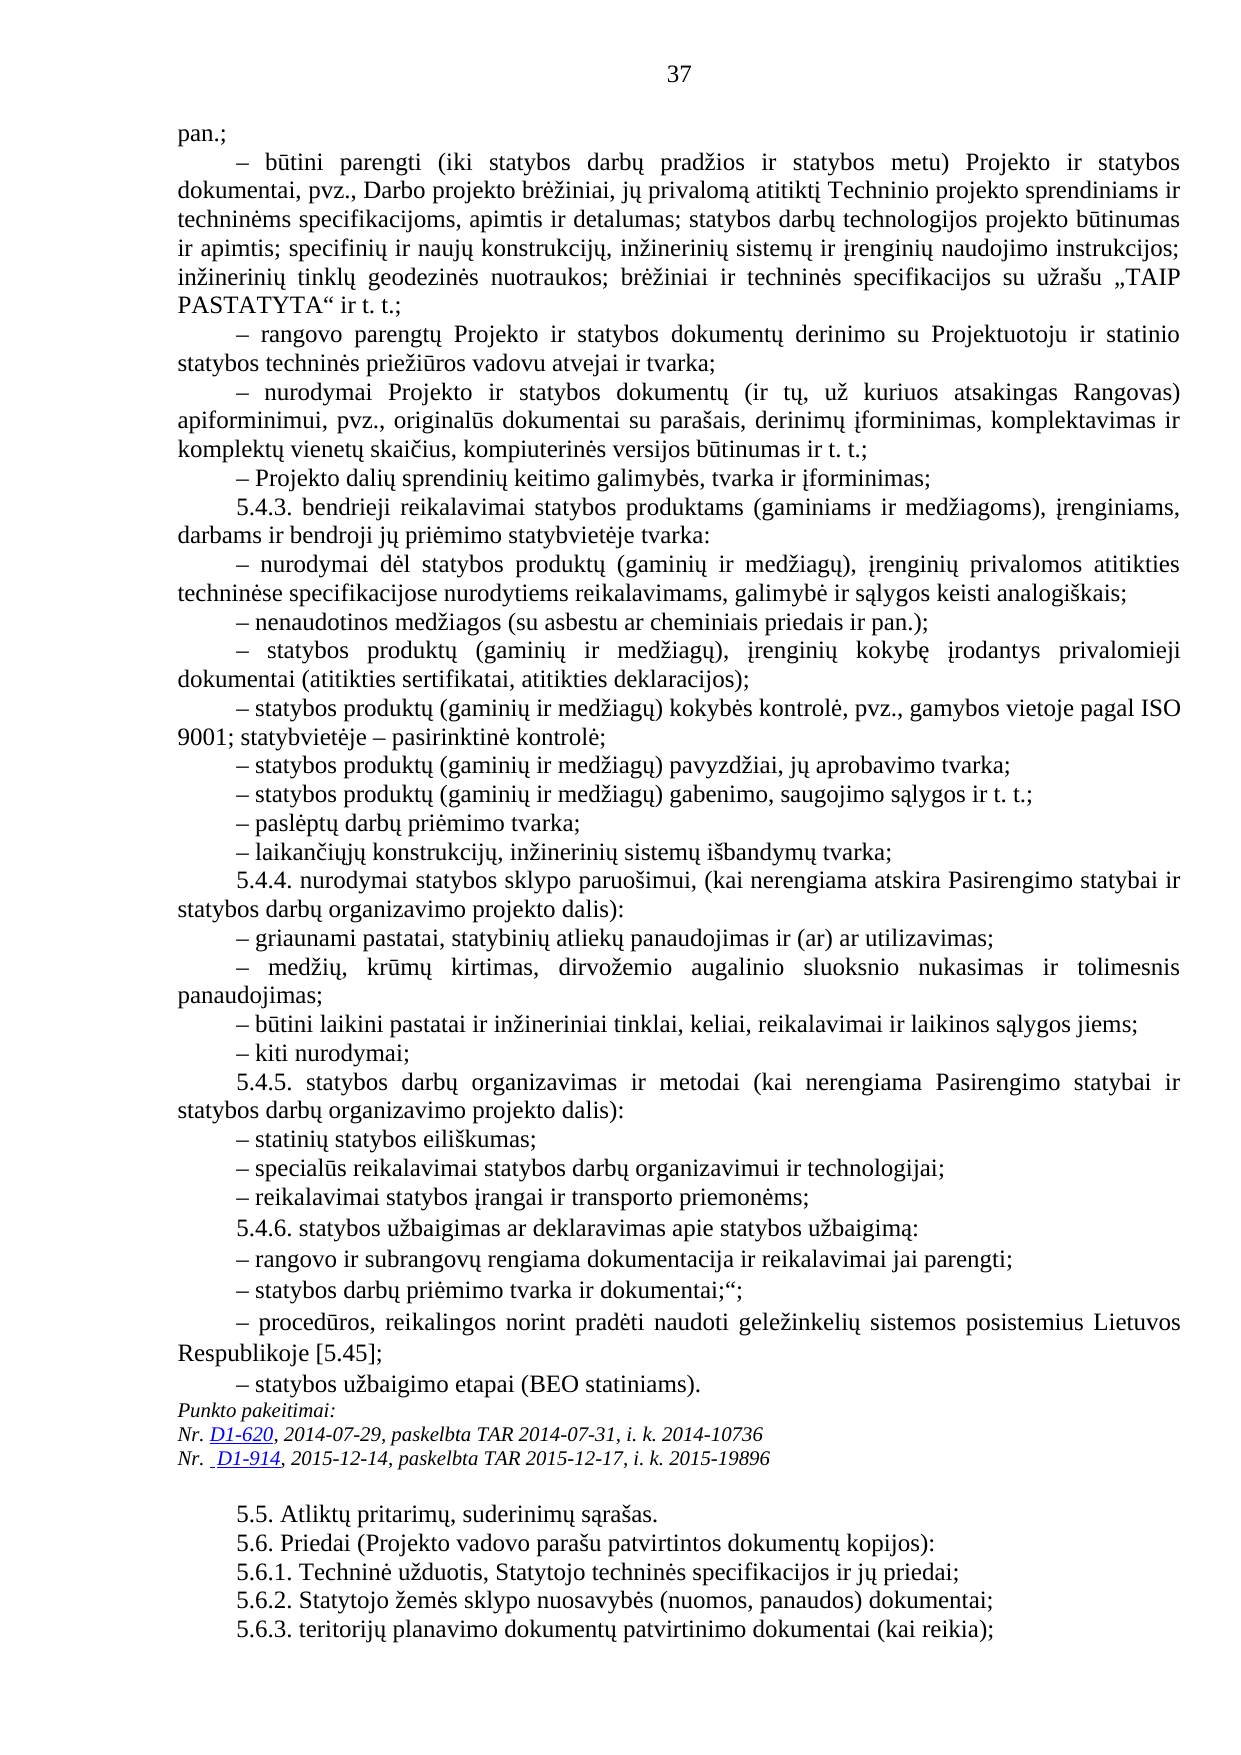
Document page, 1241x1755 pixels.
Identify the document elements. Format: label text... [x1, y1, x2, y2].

text – statybos produktų (gaminių ir medžiagų) gabenimo, saugojimo sąlygos ir t. t.; [177, 779, 1181, 808]
text – nurodymai Projekto ir statybos dokumentų (ir tų, už kuriuos atsakingas Rangovas) apiforminimui, pvz., originalūs dokumentai su parašais, derinimų įforminimas, komplektavimas ir komplektų vienetų skaičius, kompiuterinės versijos būtinumas ir t. t.; [177, 377, 1181, 463]
text – statybos produktų (gaminių ir medžiagų) pavyzdžiai, jų aprobavimo tvarka; [177, 751, 1181, 779]
text – procedūros, reikalingos norint pradėti naudoti geležinkelių sistemos posistemius Lietuvos Respublikoje [5.45]; [177, 1304, 1181, 1367]
text – laikančiųjų konstrukcijų, inžinerinių sistemų išbandymų tvarka; [177, 837, 1181, 866]
text – specialūs reikalavimai statybos darbų organizavimui ir technologijai; [177, 1153, 1181, 1182]
text 5.4.6. statybos užbaigimas ar deklaravimas apie statybos užbaigimą: [177, 1211, 1181, 1242]
text 5.6.1. Techninė užduotis, Statytojo techninės specifikacijos ir jų priedai; [177, 1557, 1181, 1585]
text – statybos užbaigimo etapai (BEO statiniams). [236, 1367, 1181, 1398]
text – statybos produktų (gaminių ir medžiagų), įrenginių kokybę įrodantys privalomieji dokumentai (atitikties sertifikatai, atitikties deklaracijos); [177, 636, 1181, 693]
text 5.6.2. Statytojo žemės sklypo nuosavybės (nuomos, panaudos) dokumentai; [177, 1585, 1181, 1614]
text – būtini parengti (iki statybos darbų pradžios ir statybos metu) Projekto ir statybos dokumentai, pvz., Darbo projekto brėžiniai, jų privalomą atitiktį Techninio projekto sprendiniams ir techninėms specifikacijoms, apimtis ir detalumas; statybos darbų technologijos projekto būtinumas ir apimtis; specifinių ir naujų konstrukcijų, inžinerinių sistemų ir įrenginių naudojimo instrukcijos; inžinerinių tinklų geodezinės nuotraukos; brėžiniai ir techninės specifikacijos su užrašu „TAIP PASTATYTA“ ir t. t.; [177, 147, 1181, 319]
text – nurodymai dėl statybos produktų (gaminių ir medžiagų), įrenginių privalomos atitikties techninėse specifikacijose nurodytiems reikalavimams, galimybė ir sąlygos keisti analogiškais; [177, 549, 1181, 607]
text 5.5. Atliktų pritarimų, suderinimų sąrašas. [177, 1499, 1181, 1528]
text – reikalavimai statybos įrangai ir transporto priemonėms; [177, 1182, 1181, 1211]
text – griaunami pastatai, statybinių atliekų panaudojimas ir (ar) ar utilizavimas; [177, 923, 1181, 952]
text – rangovo ir subrangovų rengiama dokumentacija ir reikalavimai jai parengti; [177, 1242, 1181, 1273]
text – būtini laikini pastatai ir inžineriniai tinklai, keliai, reikalavimai ir laikinos sąlygos jiems; [177, 1009, 1181, 1038]
text – kiti nurodymai; [177, 1038, 1181, 1067]
text Nr. D1-620, 2014-07-29, paskelbta TAR 2014-07-31, i. k. 2014-10736 [177, 1422, 1181, 1446]
text – statybos darbų priėmimo tvarka ir dokumentai;“; [177, 1273, 1181, 1304]
text – medžių, krūmų kirtimas, dirvožemio augalinio sluoksnio nukasimas ir tolimesnis panaudojimas; [177, 952, 1181, 1009]
text – nenaudotinos medžiagos (su asbestu ar cheminiais priedais ir pan.); [177, 607, 1181, 636]
text Punkto pakeitimai: [177, 1398, 1181, 1422]
text – rangovo parengtų Projekto ir statybos dokumentų derinimo su Projektuotoju ir statinio statybos techninės priežiūros vadovu atvejai ir tvarka; [177, 319, 1181, 377]
text 5.6.3. teritorijų planavimo dokumentų patvirtinimo dokumentai (kai reikia); [177, 1614, 1181, 1643]
text 5.4.3. bendrieji reikalavimai statybos produktams (gaminiams ir medžiagoms), įrenginiams, darbams ir bendroji jų priėmimo statybvietėje tvarka: [177, 492, 1181, 549]
text – Projekto dalių sprendinių keitimo galimybės, tvarka ir įforminimas; [177, 463, 1181, 492]
text – statybos produktų (gaminių ir medžiagų) kokybės kontrolė, pvz., gamybos vietoje pagal ISO 9001; statybvietėje – pasirinktinė kontrolė; [177, 693, 1181, 751]
text pan.; [177, 118, 1181, 147]
text 5.4.4. nurodymai statybos sklypo paruošimui, (kai nerengiama atskira Pasirengimo statybai ir statybos darbų organizavimo projekto dalis): [177, 866, 1181, 923]
text 5.6. Priedai (Projekto vadovo parašu patvirtintos dokumentų kopijos): [177, 1528, 1181, 1557]
text – paslėptų darbų priėmimo tvarka; [177, 808, 1181, 837]
text 5.4.5. statybos darbų organizavimas ir metodai (kai nerengiama Pasirengimo statybai ir statybos darbų organizavimo projekto dalis): [177, 1067, 1181, 1124]
text Nr. D1-914, 2015-12-14, paskelbta TAR 2015-12-17, i. k. 2015-19896 [177, 1446, 1181, 1470]
text – statinių statybos eiliškumas; [177, 1124, 1181, 1153]
